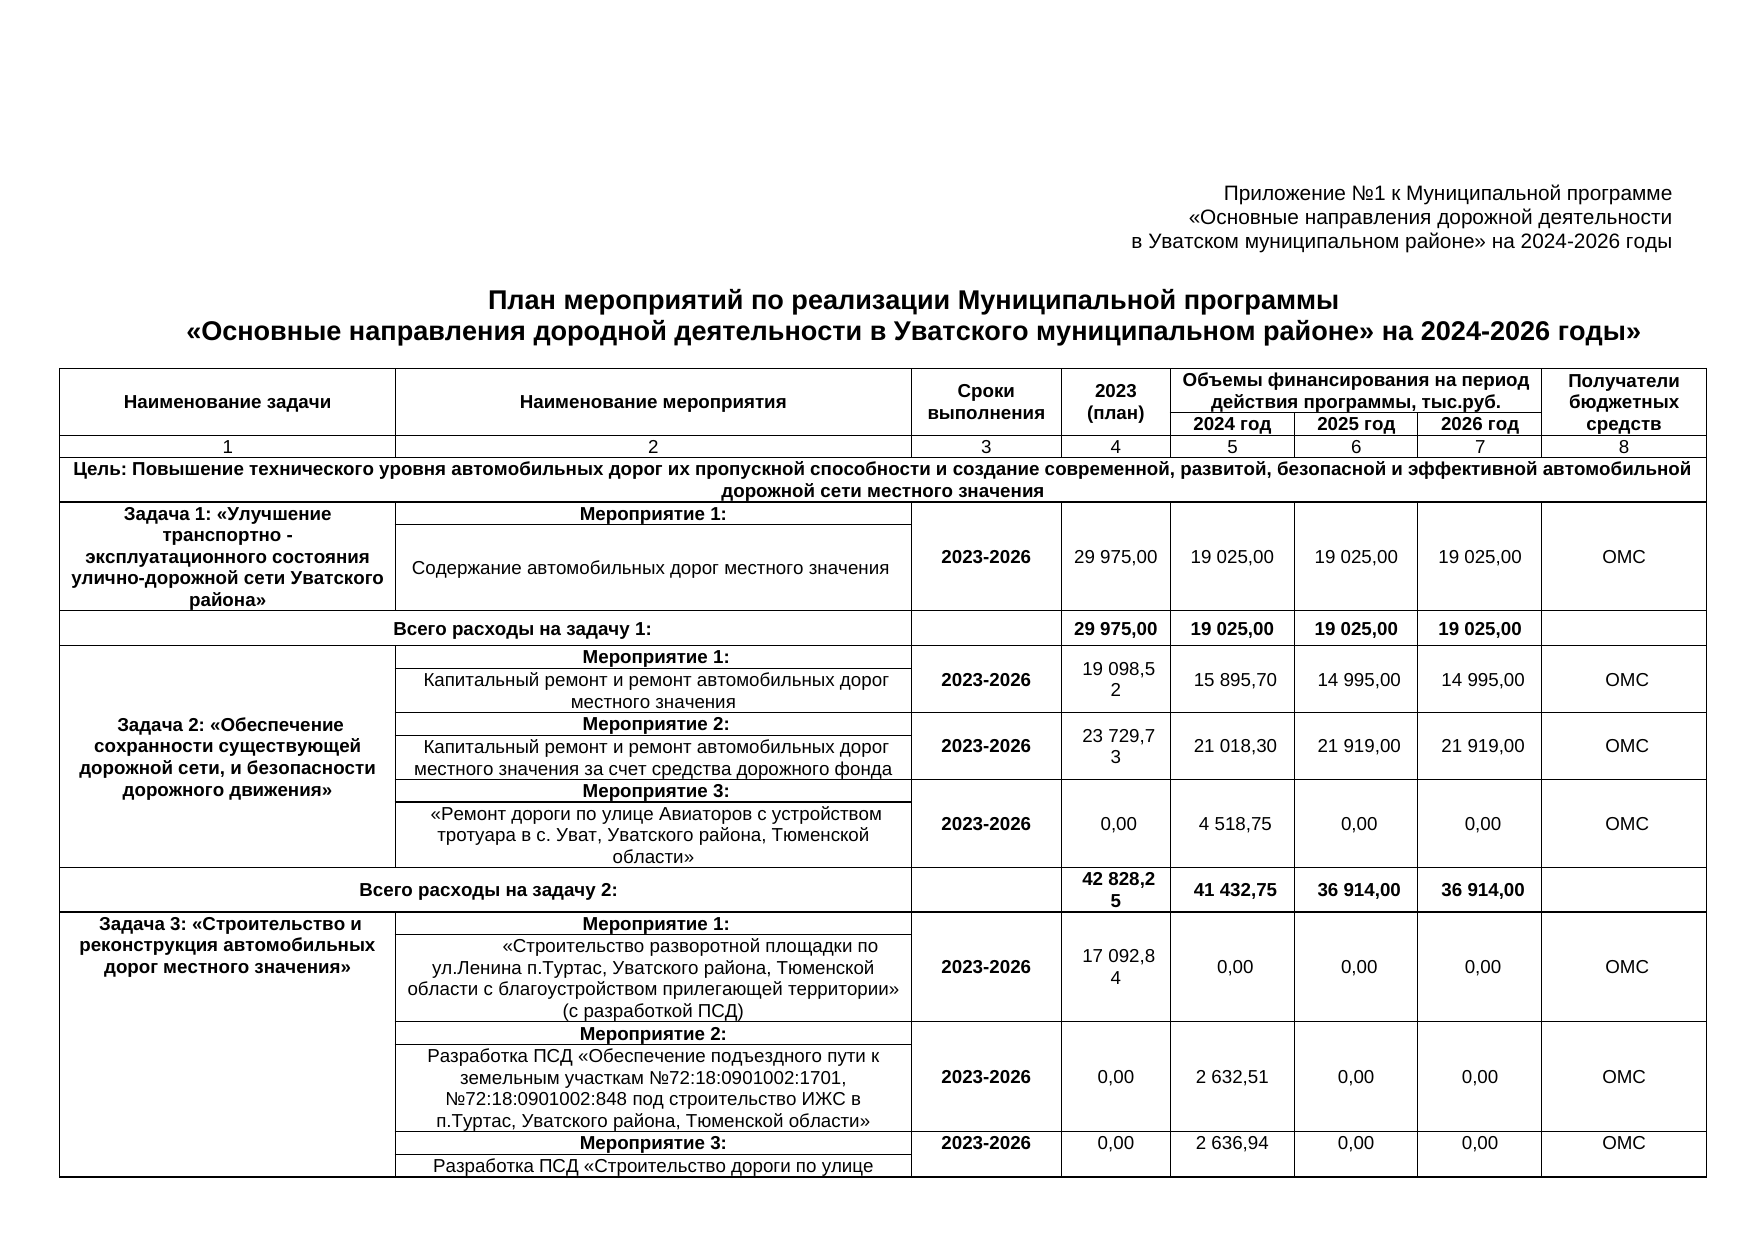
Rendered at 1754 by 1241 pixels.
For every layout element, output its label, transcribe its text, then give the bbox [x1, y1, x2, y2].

table_cell 19 025,00 [1171, 503, 1294, 610]
table_cell 21 919,00 [1418, 713, 1541, 779]
table_cell ОМС [1542, 1022, 1706, 1131]
table_cell 19 025,00 [1295, 503, 1417, 610]
table_cell Мероприятие 2: [396, 1022, 911, 1044]
table_cell 2023-2026 [912, 780, 1061, 867]
table_cell «Строительство разворотной площадки по ул.Ленина п.Туртас, Уватского района, Тюменской области с благоустройством прилегающей территории» (с разработкой ПСД) [396, 935, 911, 1021]
table_cell ОМС [1542, 1132, 1706, 1176]
table_cell Всего расходы на задачу 1: [60, 611, 911, 645]
table_cell 0,00 [1062, 1132, 1170, 1176]
table_cell [1542, 611, 1706, 645]
table_cell 0,00 [1171, 913, 1294, 1021]
table_cell ОМС [1542, 503, 1706, 610]
table_cell 36 914,00 [1295, 868, 1417, 911]
table_header Наименование мероприятия [396, 369, 911, 434]
table_cell 0,00 [1062, 780, 1170, 867]
table_cell 0,00 [1295, 913, 1417, 1021]
table_cell «Ремонт дороги по улице Авиаторов с устройством тротуара в с. Уват, Уватского района, Тюменской области» [396, 803, 911, 867]
table_cell Мероприятие 1: [396, 503, 911, 524]
table_cell 0,00 [1418, 1022, 1541, 1131]
table_cell [912, 868, 1061, 911]
table_cell Задача 3: «Строительство и реконструкция автомобильных дорог местного значения» [60, 913, 395, 1176]
table_cell 2023-2026 [912, 913, 1061, 1021]
table_cell 0,00 [1062, 1022, 1170, 1131]
table_cell 2025 год [1295, 413, 1417, 434]
table_cell 29 975,00 [1062, 503, 1170, 610]
table_cell 19 025,00 [1418, 611, 1541, 645]
table_cell 1 [60, 436, 395, 457]
table_cell 8 [1542, 436, 1706, 457]
table_cell «Основные направления дорожной деятельности [25, 205, 1684, 228]
table_cell Капитальный ремонт и ремонт автомобильных дорог местного значения за счет средства дорожного фонда [396, 736, 911, 779]
table_header 2023 (план) [1062, 369, 1170, 434]
table_cell 0,00 [1295, 780, 1417, 867]
table_header Получатели бюджетных средств [1542, 369, 1706, 434]
table_cell 19 098,52 [1062, 646, 1170, 712]
table_cell 17 092,84 [1062, 913, 1170, 1021]
table_cell 3 [912, 436, 1061, 457]
table_cell [1542, 868, 1706, 911]
table_cell ОМС [1542, 780, 1706, 867]
table_cell 14 995,00 [1418, 646, 1541, 712]
table_cell ОМС [1542, 713, 1706, 779]
table_cell Разработка ПСД «Обеспечение подъездного пути к земельным участкам №72:18:0901002:1701, №72:18:0901002:848 под строительство ИЖС в п.Туртас, Уватского района, Тюменской области» [396, 1045, 911, 1131]
table_cell 2023-2026 [912, 1022, 1061, 1131]
table_cell 23 729,73 [1062, 713, 1170, 779]
table_header Объемы финансирования на период действия программы, тыс.руб. [1171, 369, 1541, 412]
table_cell 4 518,75 [1171, 780, 1294, 867]
table_cell Мероприятие 1: [396, 913, 911, 934]
text «Основные направления дородной деятельности в Уватского муниципальном районе» на 2024-2026 годы» [59, 315, 1695, 346]
table_cell 2024 год [1171, 413, 1294, 434]
table_cell 2023-2026 [912, 713, 1061, 779]
table_header Наименование задачи [60, 369, 395, 434]
table_cell Мероприятие 1: [396, 646, 911, 668]
table_cell Мероприятие 3: [396, 1132, 911, 1154]
table_cell 19 025,00 [1171, 611, 1294, 645]
table_cell ОМС [1542, 646, 1706, 712]
table_cell в Уватском муниципальном районе» на 2024-2026 годы [25, 229, 1684, 252]
table_cell Капитальный ремонт и ремонт автомобильных дорог местного значения [396, 669, 911, 712]
table_cell 2023-2026 [912, 503, 1061, 610]
table_cell [912, 611, 1061, 645]
table_cell 0,00 [1295, 1132, 1417, 1176]
table_cell Содержание автомобильных дорог местного значения [396, 525, 911, 610]
table_cell 2 636,94 [1171, 1132, 1294, 1176]
table_cell 41 432,75 [1171, 868, 1294, 911]
table_cell 0,00 [1418, 913, 1541, 1021]
table_cell 42 828,25 [1062, 868, 1170, 911]
table_cell 21 018,30 [1171, 713, 1294, 779]
table_header Сроки выполнения [912, 369, 1061, 434]
table_cell Задача 1: «Улучшение транспортно - эксплуатационного состояния улично-дорожной сети Уватского района» [60, 503, 395, 610]
table_cell 19 025,00 [1295, 611, 1417, 645]
table_cell 2 [396, 436, 911, 457]
table_cell 36 914,00 [1418, 868, 1541, 911]
table_cell 29 975,00 [1062, 611, 1170, 645]
table_cell Мероприятие 3: [396, 780, 911, 801]
text План мероприятий по реализации Муниципальной программы [59, 284, 1695, 315]
table_cell 0,00 [1418, 1132, 1541, 1176]
table_cell ОМС [1542, 913, 1706, 1021]
table_cell Всего расходы на задачу 2: [60, 868, 911, 911]
table_cell Цель: Повышение технического уровня автомобильных дорог их пропускной способности и создание современной, развитой, безопасной и эффективной автомобильной дорожной сети местного значения [60, 458, 1706, 501]
table_header Приложение №1 к Муниципальной программе [25, 181, 1684, 204]
table_cell 0,00 [1295, 1022, 1417, 1131]
table_cell 2026 год [1418, 413, 1541, 434]
table_cell 2023-2026 [912, 1132, 1061, 1176]
table_cell 2 632,51 [1171, 1022, 1294, 1131]
table_cell 7 [1418, 436, 1541, 457]
table_cell 5 [1171, 436, 1294, 457]
table_cell Мероприятие 2: [396, 713, 911, 735]
table_cell 0,00 [1418, 780, 1541, 867]
table_cell Разработка ПСД «Строительство дороги по улице [396, 1155, 911, 1176]
table_cell 21 919,00 [1295, 713, 1417, 779]
table_cell 14 995,00 [1295, 646, 1417, 712]
table_cell 15 895,70 [1171, 646, 1294, 712]
table_cell Задача 2: «Обеспечение сохранности существующей дорожной сети, и безопасности дорожного движения» [60, 646, 395, 867]
table_cell 19 025,00 [1418, 503, 1541, 610]
table_cell 6 [1295, 436, 1417, 457]
table_cell 4 [1062, 436, 1170, 457]
table_cell 2023-2026 [912, 646, 1061, 712]
